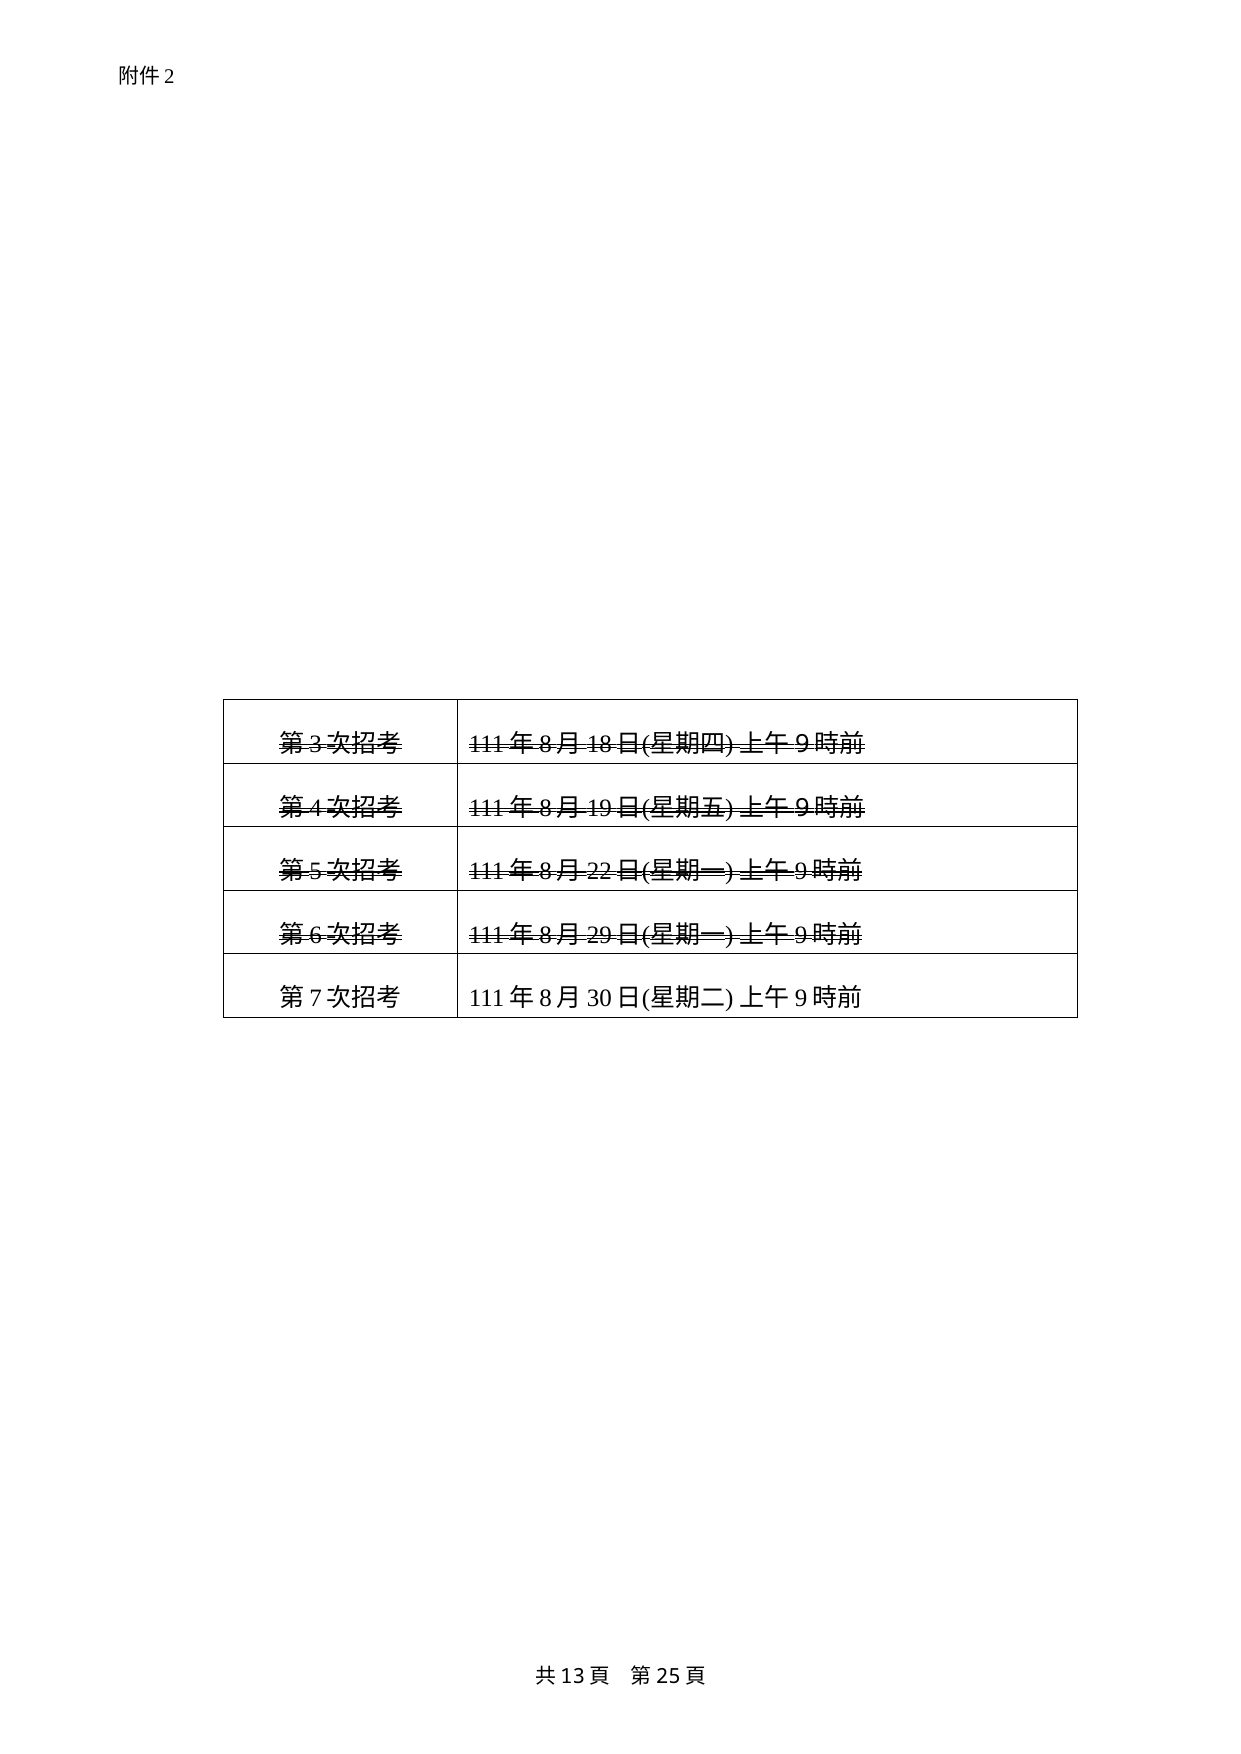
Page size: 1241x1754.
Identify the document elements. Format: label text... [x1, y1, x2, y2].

table_cell 第3次招考 [224, 700, 457, 762]
table_cell 第7次招考 [224, 954, 457, 1017]
table_cell 111年8月19日(星期五) 上午9時前 [458, 764, 1077, 826]
table_cell 111年8月29日(星期一) 上午9時前 [458, 891, 1077, 953]
table_cell 111年8月22日(星期一) 上午9時前 [458, 827, 1077, 889]
table_cell 111年8月30日(星期二) 上午9時前 [458, 954, 1077, 1017]
table_cell 第6次招考 [224, 891, 457, 953]
table_cell 第4次招考 [224, 764, 457, 826]
table_cell 第5次招考 [224, 827, 457, 889]
table_cell 111年8月18日(星期四) 上午9時前 [458, 700, 1077, 762]
